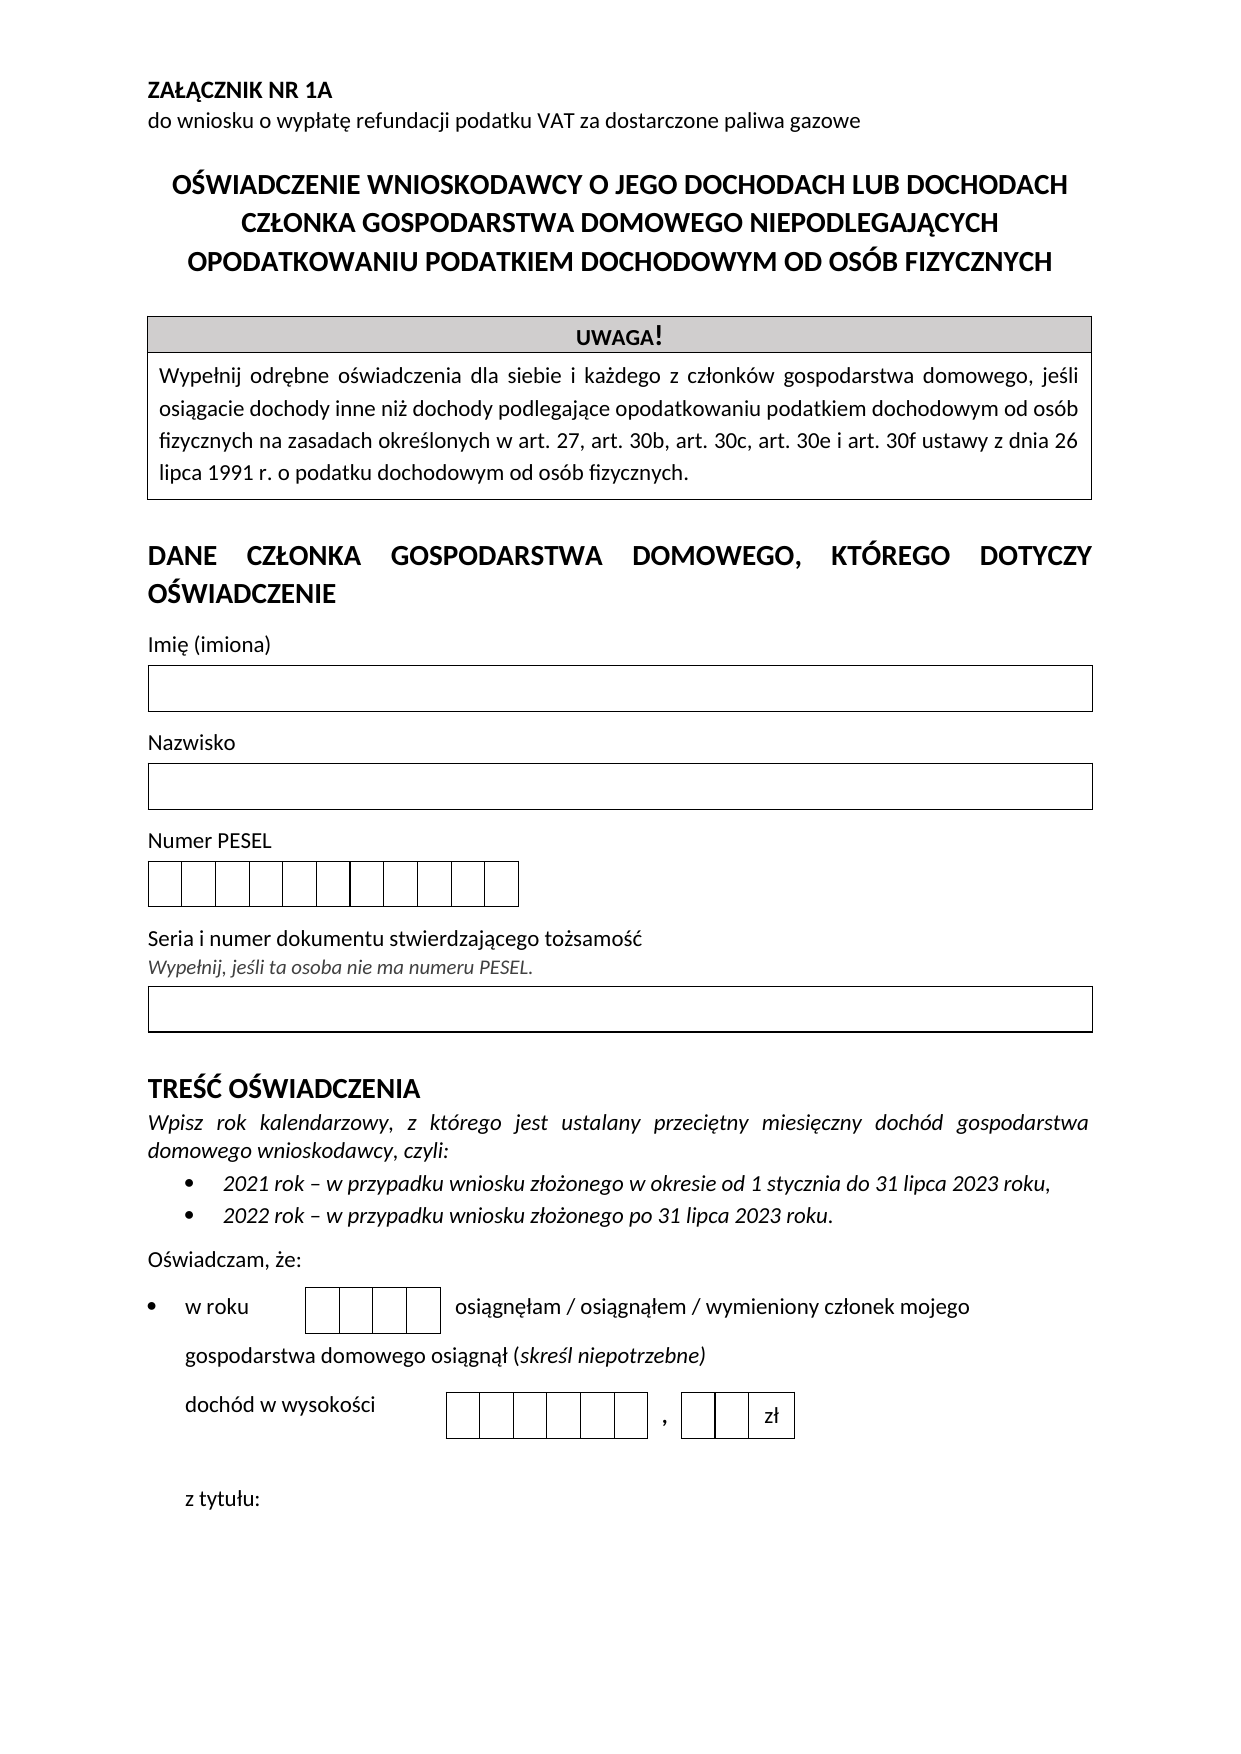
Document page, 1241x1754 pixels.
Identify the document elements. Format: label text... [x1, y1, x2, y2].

table_header [485, 862, 518, 906]
table_header [317, 862, 349, 906]
text Numer PESEL [148, 826, 1093, 854]
text OŚWIADCZENIE WNIOSKODAWCY O JEGO DOCHODACH LUB DOCHODACH CZŁONKA GOSPODARSTWA DOMOWEGO NIEPODLEGAJĄCYCH OPODATKOWANIU PODATKIEM DOCHODOWYM OD OSÓB FIZYCZNYCH [148, 166, 1093, 278]
table_header [182, 862, 215, 906]
table_header [547, 1393, 580, 1437]
table_header [373, 1288, 406, 1333]
table_header [149, 764, 1092, 808]
table_header [149, 666, 1092, 711]
text Oświadczam, że: [148, 1246, 1093, 1273]
text Nazwisko [148, 728, 1093, 756]
text Seria i numer dokumentu stwierdzającego tożsamość [148, 924, 1093, 952]
table_header [384, 862, 417, 906]
table_header [149, 862, 181, 906]
table_header [407, 1288, 440, 1333]
text Wypełnij, jeśli ta osoba nie ma numeru PESEL. [148, 954, 1093, 979]
table_header [682, 1393, 714, 1437]
table_header [615, 1393, 647, 1437]
list w roku osiągnęłam / osiągnąłem / wymieniony członek mojego gospodarstwa domowego osiągnął (skreśl niepotrzebne) dochód w wysokości z tytułu: [148, 1292, 1093, 1512]
table_header [418, 862, 451, 906]
table_header [216, 862, 249, 906]
table_header [283, 862, 316, 906]
table_header [250, 862, 282, 906]
table_cell Wypełnij odrębne oświadczenia dla siebie i każdego z członków gospodarstwa domowego, jeśli osiągacie dochody inne niż dochody podlegające opodatkowaniu podatkiem dochodowym od osób fizycznych na zasadach określonych w art. 27, art. 30b, art. 30c, art. 30e i art. 30f ustawy z dnia 26 lipca 1991 r. o podatku dochodowym od osób fizycznych. [148, 353, 1091, 498]
table_header UWAGA! [148, 317, 1091, 352]
text Imię (imiona) [148, 631, 1093, 658]
text DANE CZŁONKA GOSPODARSTWA DOMOWEGO, KTÓREGO DOTYCZY OŚWIADCZENIE [148, 537, 1093, 611]
table_header [149, 987, 1092, 1031]
table_header [447, 1393, 479, 1437]
list 2022 rok – w przypadku wniosku złożonego po 31 lipca 2023 roku. [185, 1201, 1093, 1229]
table_header [452, 862, 484, 906]
table_header [340, 1288, 372, 1333]
table_header [480, 1393, 513, 1437]
table_header zł [749, 1393, 794, 1437]
table_header [581, 1393, 614, 1437]
table_header , [648, 1392, 681, 1437]
table_header [351, 862, 383, 906]
table_header [306, 1288, 339, 1333]
list 2021 rok – w przypadku wniosku złożonego w okresie od 1 stycznia do 31 lipca 2023 roku, [185, 1169, 1093, 1197]
table_header [716, 1393, 748, 1437]
text TREŚĆ OŚWIADCZENIA [148, 1070, 1093, 1106]
text Wpisz rok kalendarzowy, z którego jest ustalany przeciętny miesięczny dochód gospodarstwa domowego wnioskodawcy, czyli: [148, 1108, 1093, 1164]
table_header [514, 1393, 546, 1437]
